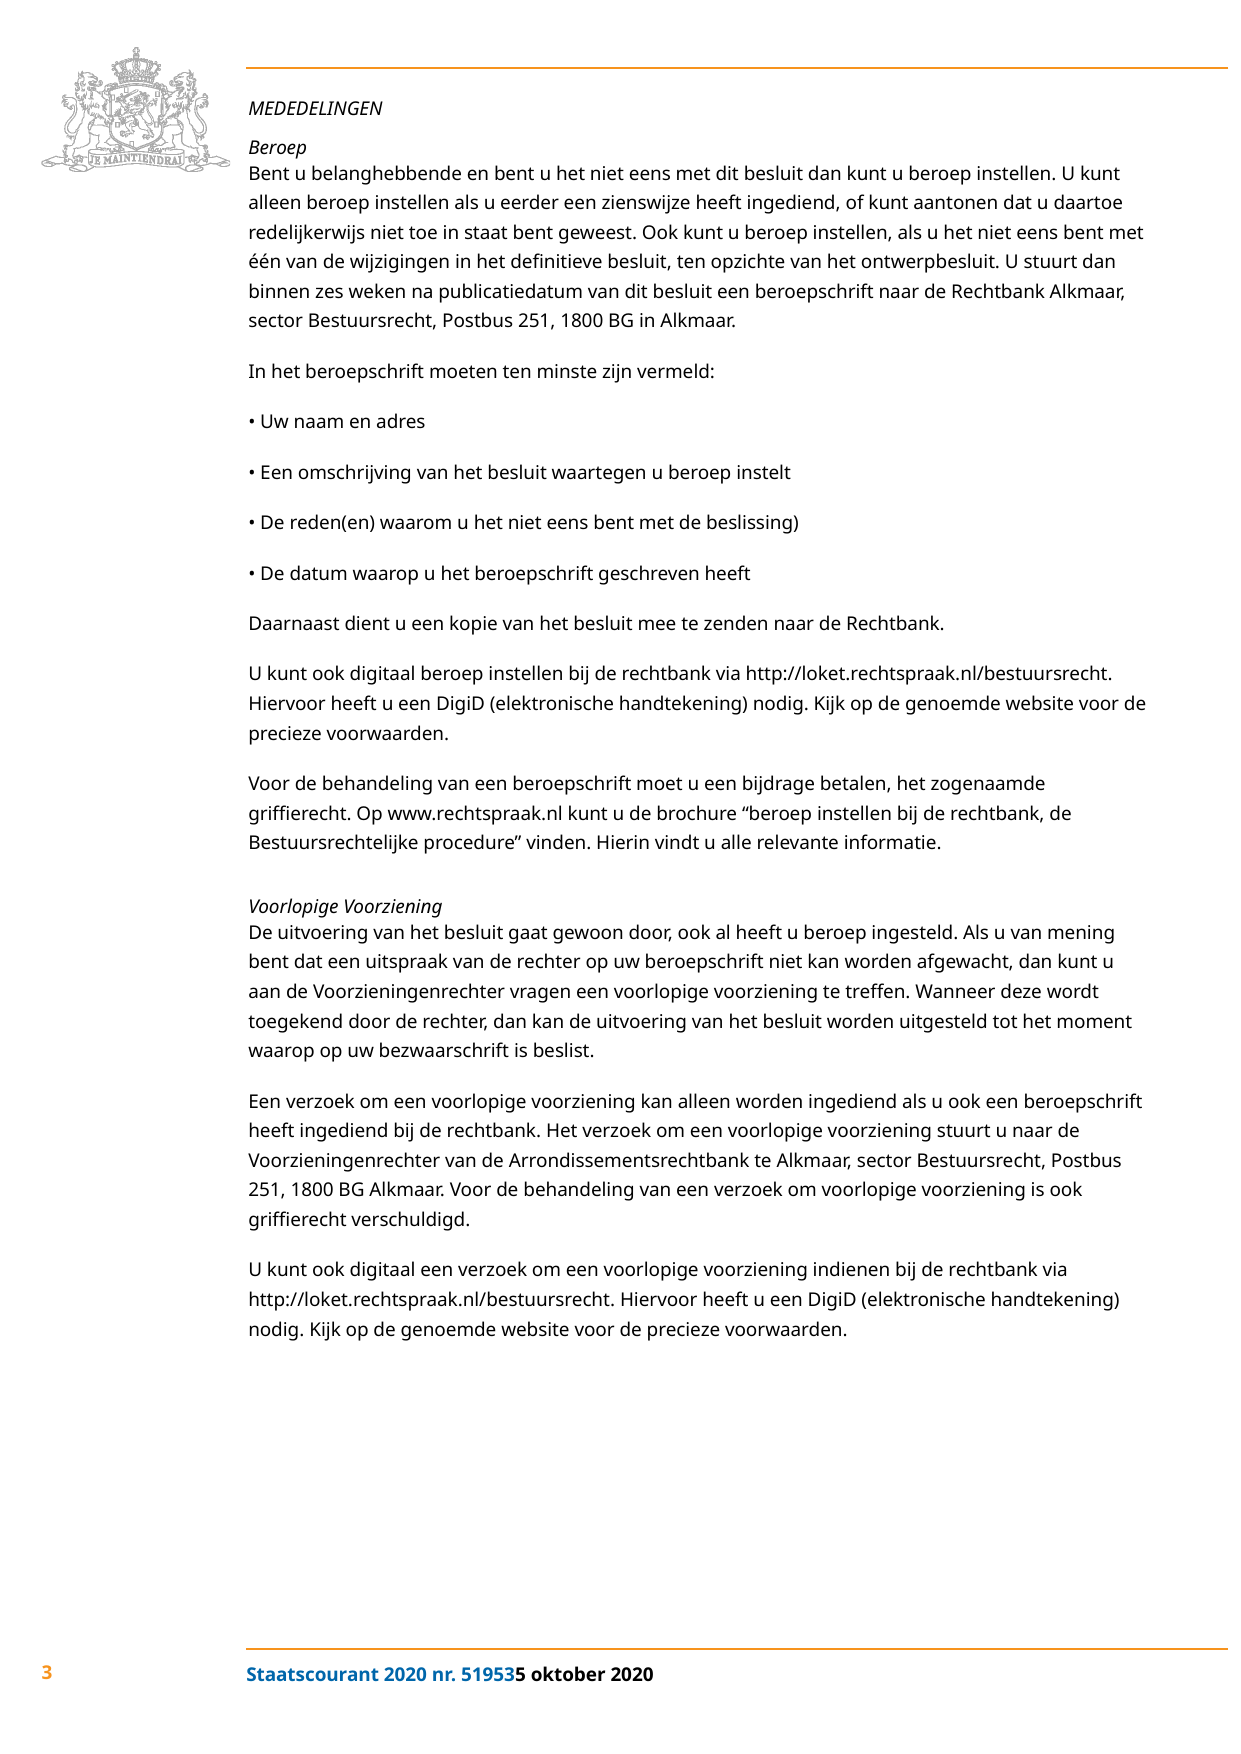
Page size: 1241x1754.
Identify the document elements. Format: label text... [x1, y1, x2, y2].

text Beroep [248, 134, 1152, 160]
text U kunt ook digitaal een verzoek om een voorlopige voorziening indienen bij de rechtbank via http://loket.rechtspraak.nl/bestuursrecht. Hiervoor heeft u een DigiD (elektronische handtekening) nodig. Kijk op de genoemde website voor de precieze voorwaarden. [248, 1257, 1152, 1341]
text Bent u belanghebbende en bent u het niet eens met dit besluit dan kunt u beroep instellen. U kunt alleen beroep instellen als u eerder een zienswijze heeft ingediend, of kunt aantonen dat u daartoe redelijkerwijs niet toe in staat bent geweest. Ook kunt u beroep instellen, als u het niet eens bent met één van de wijzigingen in het definitieve besluit, ten opzichte van het ontwerpbesluit. U stuurt dan binnen zes weken na publicatiedatum van dit besluit een beroepschrift naar de Rechtbank Alkmaar, sector Bestuursrecht, Postbus 251, 1800 BG in Alkmaar. [248, 160, 1152, 333]
text • De reden(en) waarom u het niet eens bent met de beslissing) [248, 509, 1152, 535]
picture [41, 47, 231, 172]
text De uitvoering van het besluit gaat gewoon door, ook al heeft u beroep ingesteld. Als u van mening bent dat een uitspraak van de rechter op uw beroepschrift niet kan worden afgewacht, dan kunt u aan de Voorzieningenrechter vragen een voorlopige voorziening te treffen. Wanneer deze wordt toegekend door de rechter, dan kan de uitvoering van het besluit worden uitgesteld tot het moment waarop op uw bezwaarschrift is beslist. [248, 919, 1152, 1063]
text MEDEDELINGEN [248, 95, 1152, 121]
text Een verzoek om een voorlopige voorziening kan alleen worden ingediend als u ook een beroepschrift heeft ingediend bij de rechtbank. Het verzoek om een voorlopige voorziening stuurt u naar de Voorzieningenrechter van de Arrondissementsrechtbank te Alkmaar, sector Bestuursrecht, Postbus 251, 1800 BG Alkmaar. Voor de behandeling van een verzoek om voorlopige voorziening is ook griffierecht verschuldigd. [248, 1088, 1152, 1232]
text • Uw naam en adres [248, 408, 1152, 434]
text U kunt ook digitaal beroep instellen bij de rechtbank via http://loket.rechtspraak.nl/bestuursrecht. Hiervoor heeft u een DigiD (elektronische handtekening) nodig. Kijk op de genoemde website voor de precieze voorwaarden. [248, 661, 1152, 746]
text • De datum waarop u het beroepschrift geschreven heeft [248, 560, 1152, 586]
text Voor de behandeling van een beroepschrift moet u een bijdrage betalen, het zogenaamde griffierecht. Op www.rechtspraak.nl kunt u de brochure “beroep instellen bij de rechtbank, de Bestuursrechtelijke procedure” vinden. Hierin vindt u alle relevante informatie. [248, 770, 1152, 855]
text Daarnaast dient u een kopie van het besluit mee te zenden naar de Rechtbank. [248, 610, 1152, 636]
text In het beroepschrift moeten ten minste zijn vermeld: [248, 358, 1152, 384]
text Voorlopige Voorziening [248, 893, 1152, 919]
text • Een omschrijving van het besluit waartegen u beroep instelt [248, 459, 1152, 485]
